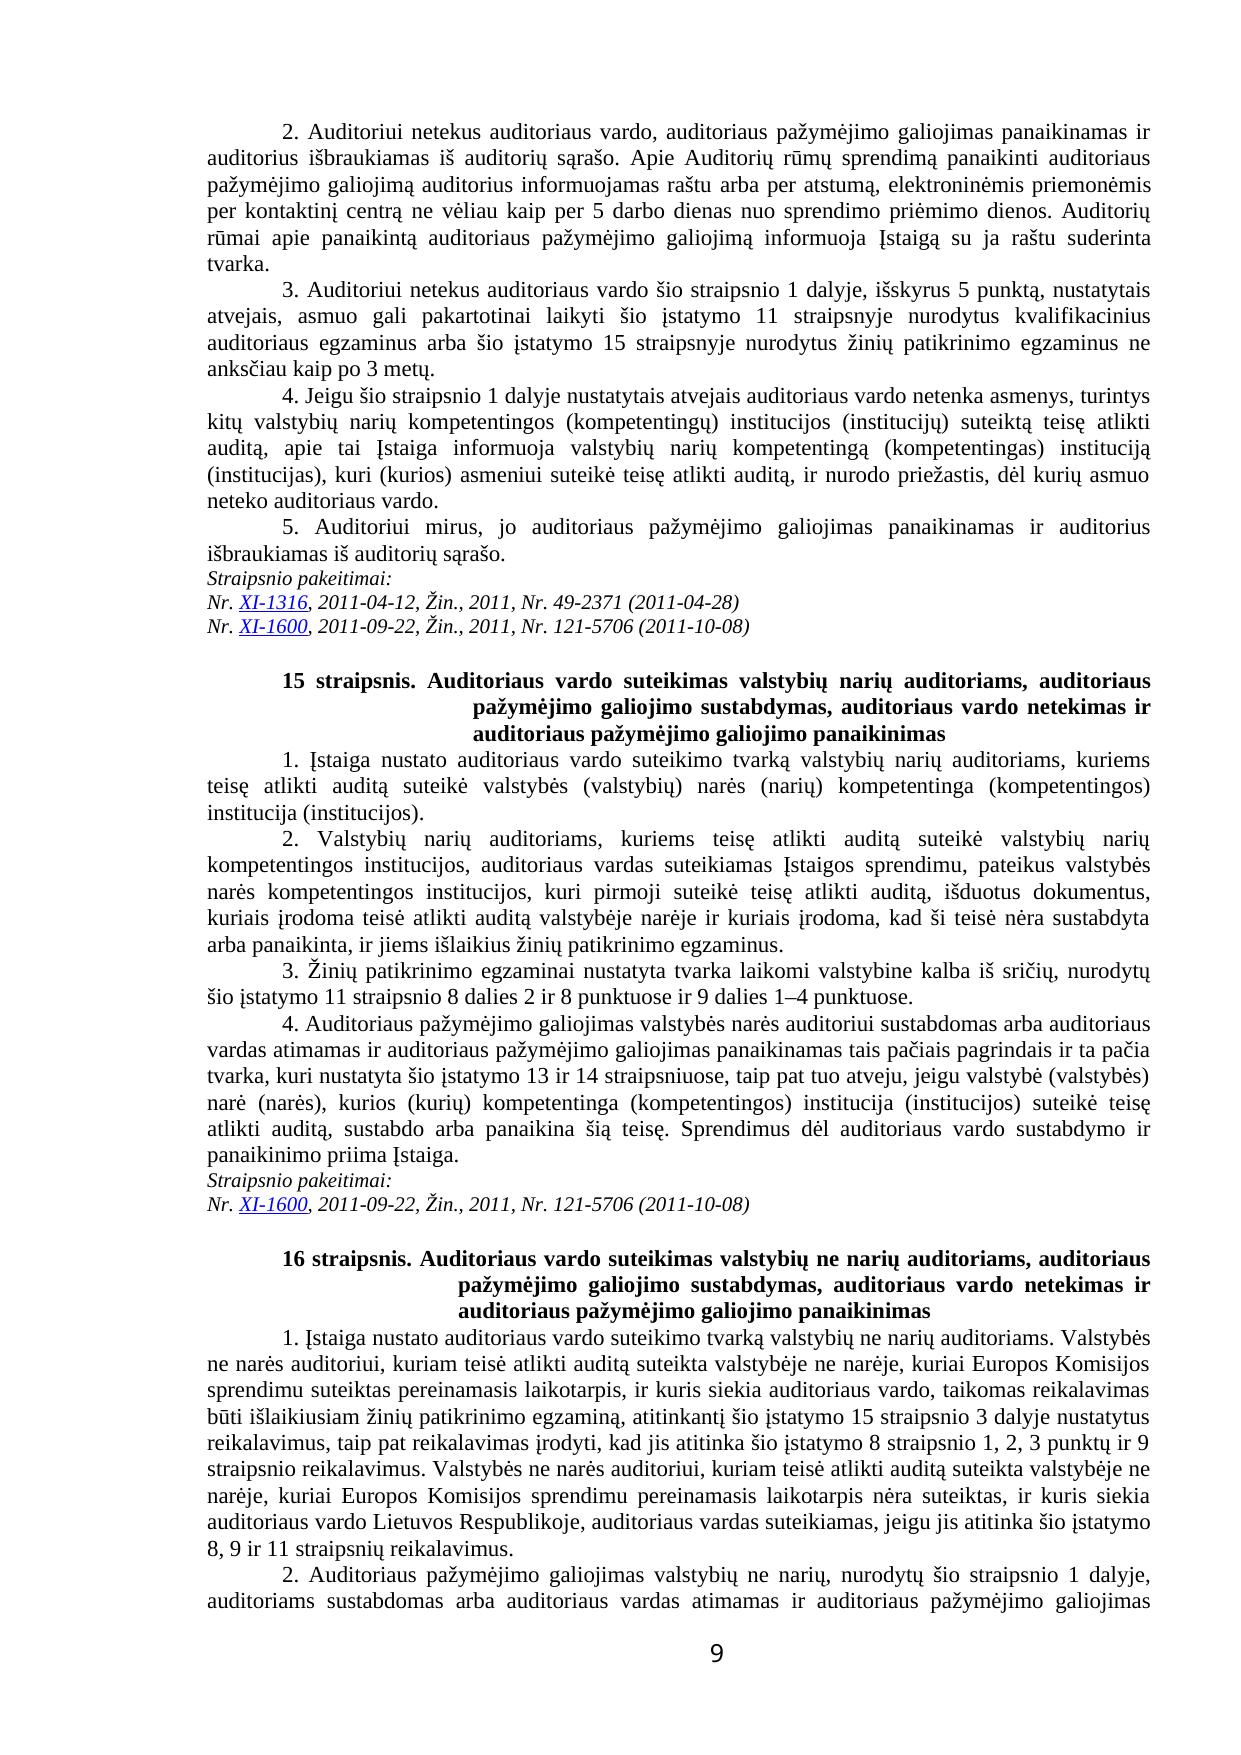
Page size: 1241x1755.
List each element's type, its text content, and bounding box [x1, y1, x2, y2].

text 2. Valstybių narių auditoriams, kuriems teisę atlikti auditą suteikė valstybių narių kompetentingos institucijos, auditoriaus vardas suteikiamas Įstaigos sprendimu, pateikus valstybės narės kompetentingos institucijos, kuri pirmoji suteikė teisę atlikti auditą, išduotus dokumentus, kuriais įrodoma teisė atlikti auditą valstybėje narėje ir kuriais įrodoma, kad ši teisė nėra sustabdyta arba panaikinta, ir jiems išlaikius žinių patikrinimo egzaminus. [207, 825, 1152, 957]
text 5. Auditoriui mirus, jo auditoriaus pažymėjimo galiojimas panaikinamas ir auditorius išbraukiamas iš auditorių sąrašo. [207, 513, 1152, 566]
text Nr. XI-1600, 2011-09-22, Žin., 2011, Nr. 121-5706 (2011-10-08) [207, 614, 1152, 638]
text 1. Įstaiga nustato auditoriaus vardo suteikimo tvarką valstybių ne narių auditoriams. Valstybės ne narės auditoriui, kuriam teisė atlikti auditą suteikta valstybėje ne narėje, kuriai Europos Komisijos sprendimu suteiktas pereinamasis laikotarpis, ir kuris siekia auditoriaus vardo, taikomas reikalavimas būti išlaikiusiam žinių patikrinimo egzaminą, atitinkantį šio įstatymo 15 straipsnio 3 dalyje nustatytus reikalavimus, taip pat reikalavimas įrodyti, kad jis atitinka šio įstatymo 8 straipsnio 1, 2, 3 punktų ir 9 straipsnio reikalavimus. Valstybės ne narės auditoriui, kuriam teisė atlikti auditą suteikta valstybėje ne narėje, kuriai Europos Komisijos sprendimu pereinamasis laikotarpis nėra suteiktas, ir kuris siekia auditoriaus vardo Lietuvos Respublikoje, auditoriaus vardas suteikiamas, jeigu jis atitinka šio įstatymo 8, 9 ir 11 straipsnių reikalavimus. [207, 1324, 1152, 1561]
text 4. Auditoriaus pažymėjimo galiojimas valstybės narės auditoriui sustabdomas arba auditoriaus vardas atimamas ir auditoriaus pažymėjimo galiojimas panaikinamas tais pačiais pagrindais ir ta pačia tvarka, kuri nustatyta šio įstatymo 13 ir 14 straipsniuose, taip pat tuo atveju, jeigu valstybė (valstybės) narė (narės), kurios (kurių) kompetentinga (kompetentingos) institucija (institucijos) suteikė teisę atlikti auditą, sustabdo arba panaikina šią teisę. Sprendimus dėl auditoriaus vardo sustabdymo ir panaikinimo priima Įstaiga. [207, 1010, 1152, 1168]
text Straipsnio pakeitimai: [207, 566, 1152, 590]
text Straipsnio pakeitimai: [207, 1168, 1152, 1192]
text 1. Įstaiga nustato auditoriaus vardo suteikimo tvarką valstybių narių auditoriams, kuriems teisę atlikti auditą suteikė valstybės (valstybių) narės (narių) kompetentinga (kompetentingos) institucija (institucijos). [207, 746, 1152, 825]
text 16 straipsnis. Auditoriaus vardo suteikimas valstybių ne narių auditoriams, auditoriaus pažymėjimo galiojimo sustabdymas, auditoriaus vardo netekimas ir auditoriaus pažymėjimo galiojimo panaikinimas [282, 1245, 1152, 1324]
text Nr. XI-1600, 2011-09-22, Žin., 2011, Nr. 121-5706 (2011-10-08) [207, 1192, 1152, 1216]
text 15 straipsnis. Auditoriaus vardo suteikimas valstybių narių auditoriams, auditoriaus pažymėjimo galiojimo sustabdymas, auditoriaus vardo netekimas ir auditoriaus pažymėjimo galiojimo panaikinimas [282, 667, 1152, 746]
text 2. Auditoriaus pažymėjimo galiojimas valstybių ne narių, nurodytų šio straipsnio 1 dalyje, auditoriams sustabdomas arba auditoriaus vardas atimamas ir auditoriaus pažymėjimo galiojimas [207, 1561, 1152, 1614]
text 3. Auditoriui netekus auditoriaus vardo šio straipsnio 1 dalyje, išskyrus 5 punktą, nustatytais atvejais, asmuo gali pakartotinai laikyti šio įstatymo 11 straipsnyje nurodytus kvalifikacinius auditoriaus egzaminus arba šio įstatymo 15 straipsnyje nurodytus žinių patikrinimo egzaminus ne anksčiau kaip po 3 metų. [207, 276, 1152, 382]
text 4. Jeigu šio straipsnio 1 dalyje nustatytais atvejais auditoriaus vardo netenka asmenys, turintys kitų valstybių narių kompetentingos (kompetentingų) institucijos (institucijų) suteiktą teisę atlikti auditą, apie tai Įstaiga informuoja valstybių narių kompetentingą (kompetentingas) instituciją (institucijas), kuri (kurios) asmeniui suteikė teisę atlikti auditą, ir nurodo priežastis, dėl kurių asmuo neteko auditoriaus vardo. [207, 382, 1152, 513]
text Nr. XI-1316, 2011-04-12, Žin., 2011, Nr. 49-2371 (2011-04-28) [207, 590, 1152, 614]
text 3. Žinių patikrinimo egzaminai nustatyta tvarka laikomi valstybine kalba iš sričių, nurodytų šio įstatymo 11 straipsnio 8 dalies 2 ir 8 punktuose ir 9 dalies 1–4 punktuose. [207, 957, 1152, 1010]
text 2. Auditoriui netekus auditoriaus vardo, auditoriaus pažymėjimo galiojimas panaikinamas ir auditorius išbraukiamas iš auditorių sąrašo. Apie Auditorių rūmų sprendimą panaikinti auditoriaus pažymėjimo galiojimą auditorius informuojamas raštu arba per atstumą, elektroninėmis priemonėmis per kontaktinį centrą ne vėliau kaip per 5 darbo dienas nuo sprendimo priėmimo dienos. Auditorių rūmai apie panaikintą auditoriaus pažymėjimo galiojimą informuoja Įstaigą su ja raštu suderinta tvarka. [207, 118, 1152, 276]
